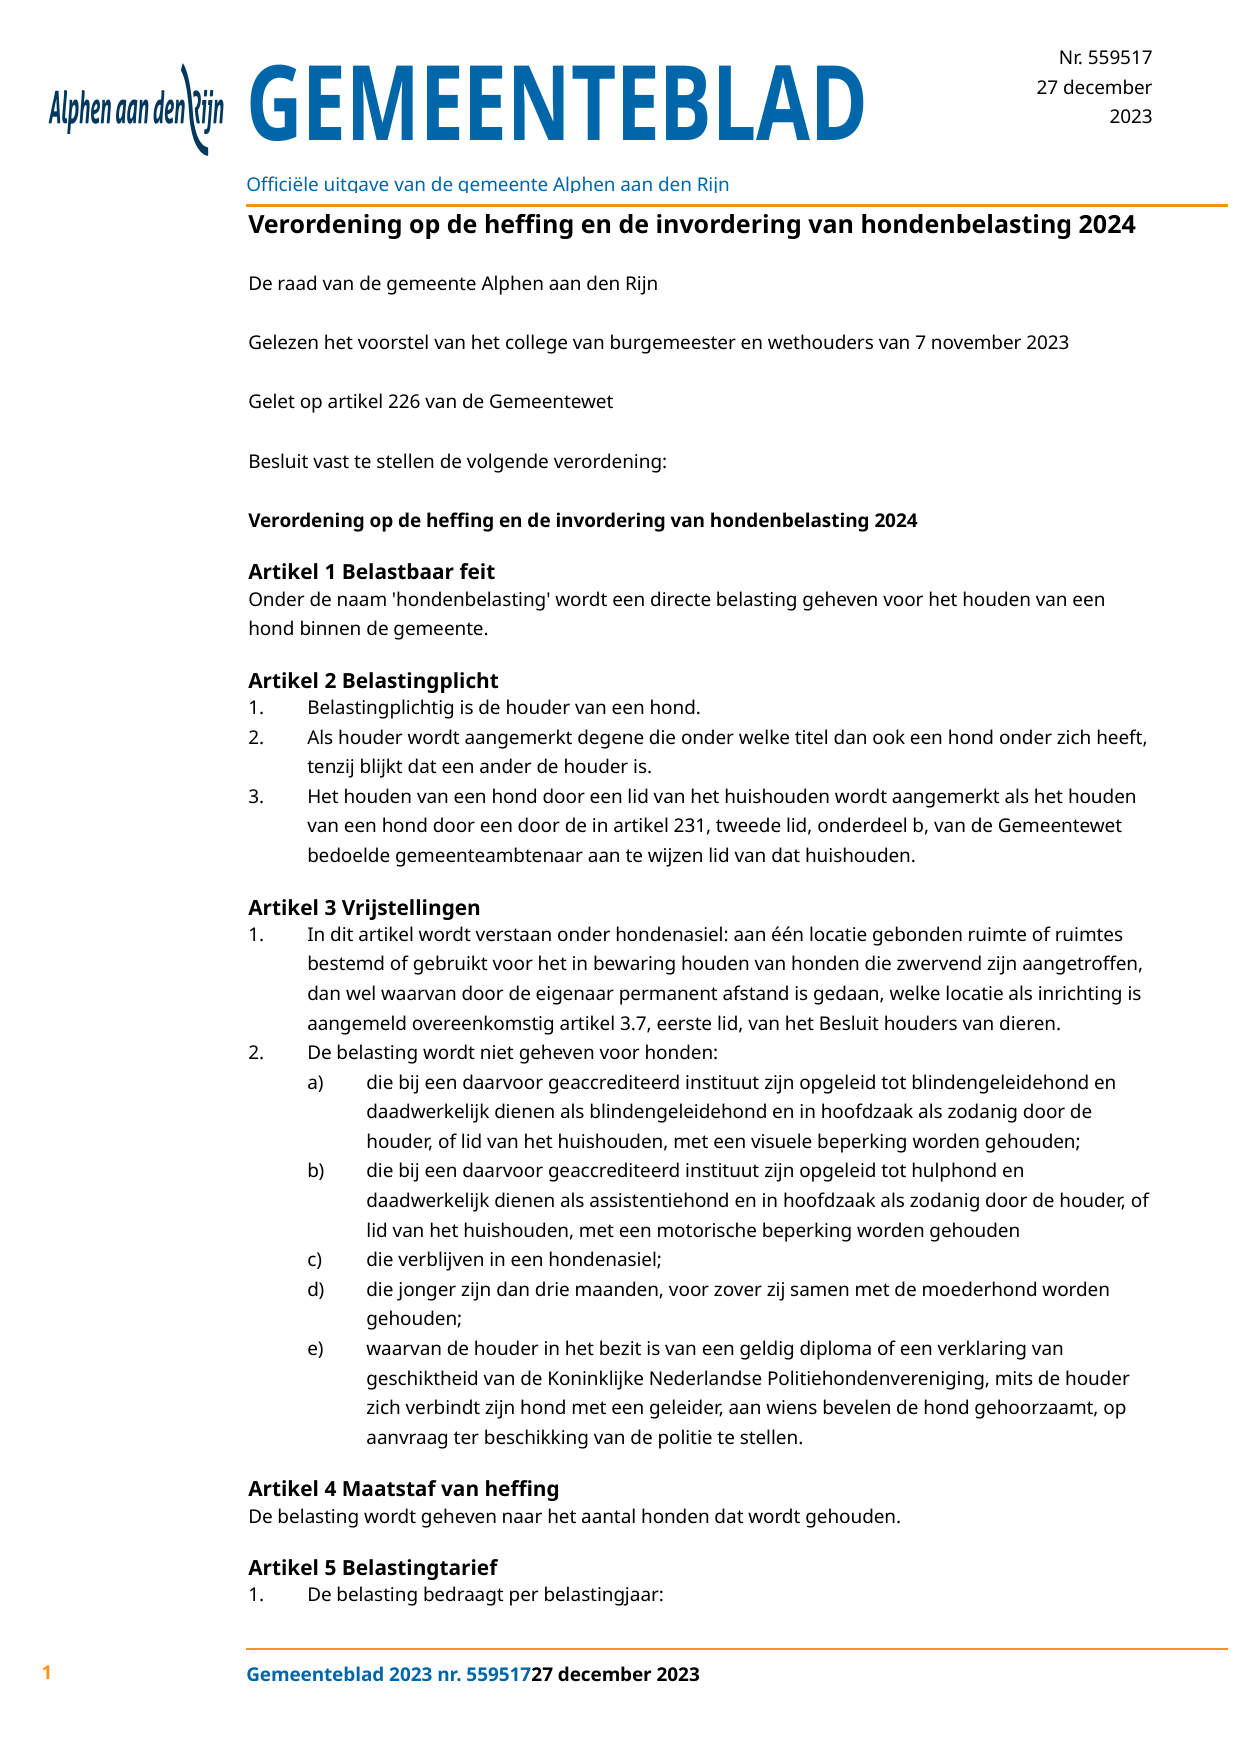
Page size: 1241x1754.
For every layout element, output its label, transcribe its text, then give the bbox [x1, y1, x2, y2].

text Verordening op de heffing en de invordering van hondenbelasting 2024 [248, 507, 1152, 533]
list Het houden van een hond door een lid van het huishouden wordt aangemerkt als het houden van een hond door een door de in artikel 231, tweede lid, onderdeel b, van de Gemeentewet bedoelde gemeenteambtenaar aan te wijzen lid van dat huishouden. [248, 783, 1152, 868]
text Besluit vast te stellen de volgende verordening: [248, 448, 1152, 473]
list Belastingplichtig is de houder van een hond. [248, 694, 1152, 720]
text Artikel 2 Belastingplicht [248, 666, 1152, 694]
text Gelezen het voorstel van het college van burgemeester en wethouders van 7 november 2023 [248, 329, 1152, 355]
text Onder de naam 'hondenbelasting' wordt een directe belasting geheven voor het houden van een hond binnen de gemeente. [248, 586, 1152, 641]
list die verblijven in een hondenasiel; [307, 1246, 1152, 1272]
text Artikel 4 Maatstaf van heffing [248, 1474, 1152, 1503]
text Artikel 3 Vrijstellingen [248, 893, 1152, 921]
list die jonger zijn dan drie maanden, voor zover zij samen met de moederhond worden gehouden; [307, 1276, 1152, 1331]
text Artikel 5 Belastingtarief [248, 1553, 1152, 1582]
list In dit artikel wordt verstaan onder hondenasiel: aan één locatie gebonden ruimte of ruimtes bestemd of gebruikt voor het in bewaring houden van honden die zwervend zijn aangetroffen, dan wel waarvan door de eigenaar permanent afstand is gedaan, welke locatie als inrichting is aangemeld overeenkomstig artikel 3.7, eerste lid, van het Besluit houders van dieren. [248, 921, 1152, 1036]
list De belasting bedraagt per belastingjaar: [248, 1582, 1152, 1607]
list Als houder wordt aangemerkt degene die onder welke titel dan ook een hond onder zich heeft, tenzij blijkt dat een ander de houder is. [248, 724, 1152, 779]
list waarvan de houder in het bezit is van een geldig diploma of een verklaring van geschiktheid van de Koninklijke Nederlandse Politiehondenvereniging, mits de houder zich verbindt zijn hond met een geleider, aan wiens bevelen de hond gehoorzaamt, op aanvraag ter beschikking van de politie te stellen. [307, 1335, 1152, 1450]
text Gelet op artikel 226 van de Gemeentewet [248, 389, 1152, 414]
picture [41, 47, 231, 172]
text Verordening op de heffing en de invordering van hondenbelasting 2024 [248, 207, 1152, 241]
list De belasting wordt niet geheven voor honden: [248, 1039, 1152, 1065]
text Artikel 1 Belastbaar feit [248, 557, 1152, 586]
text De raad van de gemeente Alphen aan den Rijn [248, 270, 1152, 296]
list die bij een daarvoor geaccrediteerd instituut zijn opgeleid tot blindengeleidehond en daadwerkelijk dienen als blindengeleidehond en in hoofdzaak als zodanig door de houder, of lid van het huishouden, met een visuele beperking worden gehouden; [307, 1069, 1152, 1154]
list die bij een daarvoor geaccrediteerd instituut zijn opgeleid tot hulphond en daadwerkelijk dienen als assistentiehond en in hoofdzaak als zodanig door de houder, of lid van het huishouden, met een motorische beperking worden gehouden [307, 1158, 1152, 1243]
text De belasting wordt geheven naar het aantal honden dat wordt gehouden. [248, 1503, 1152, 1528]
